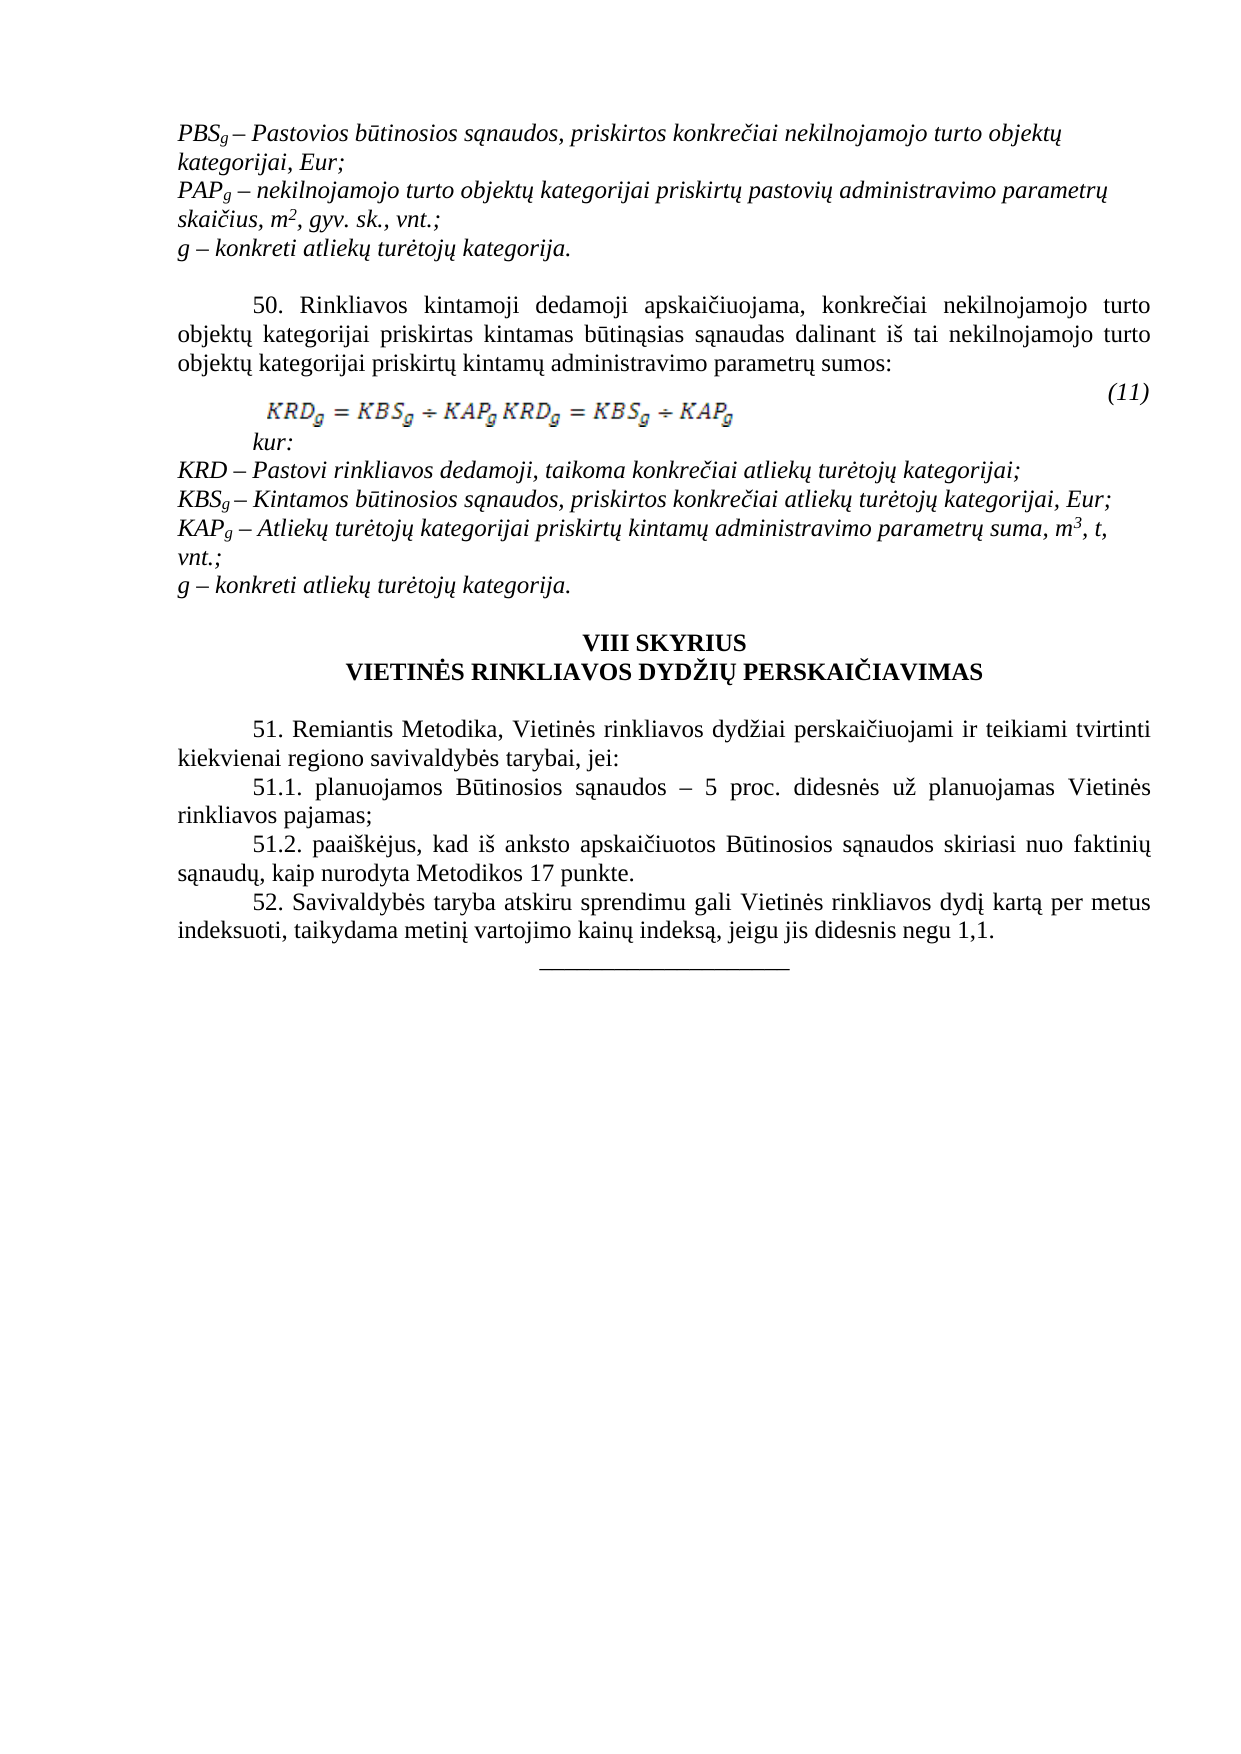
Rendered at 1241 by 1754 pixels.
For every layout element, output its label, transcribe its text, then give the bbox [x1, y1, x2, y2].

text VIETINĖS RINKLIAVOS DYDŽIŲ PERSKAIČIAVIMAS [177, 657, 1152, 686]
text ____________________ [177, 944, 1152, 973]
text KBSg – Kintamos būtinosios sąnaudos, priskirtos konkrečiai atliekų turėtojų kategorijai, Eur; [177, 484, 1152, 513]
text kur: [177, 427, 1152, 456]
text PAPg – nekilnojamojo turto objektų kategorijai priskirtų pastovių administravimo parametrų skaičius, m2, gyv. sk., vnt.; [177, 176, 1152, 233]
text 51.2. paaiškėjus, kad iš anksto apskaičiuotos Būtinosios sąnaudos skiriasi nuo faktinių sąnaudų, kaip nurodyta Metodikos 17 punkte. [177, 829, 1152, 887]
text (11) [219, 377, 1152, 427]
text 51. Remiantis Metodika, Vietinės rinkliavos dydžiai perskaičiuojami ir teikiami tvirtinti kiekvienai regiono savivaldybės tarybai, jei: [177, 714, 1152, 772]
text 51.1. planuojamos Būtinosios sąnaudos – 5 proc. didesnės už planuojamas Vietinės rinkliavos pajamas; [177, 772, 1152, 829]
text VIII SKYRIUS [177, 628, 1152, 657]
text PBSg – Pastovios būtinosios sąnaudos, priskirtos konkrečiai nekilnojamojo turto objektų kategorijai, Eur; [177, 118, 1152, 176]
text 50. Rinkliavos kintamoji dedamoji apskaičiuojama, konkrečiai nekilnojamojo turto objektų kategorijai priskirtas kintamas būtinąsias sąnaudas dalinant iš tai nekilnojamojo turto objektų kategorijai priskirtų kintamų administravimo parametrų sumos: [177, 291, 1152, 377]
text g – konkreti atliekų turėtojų kategorija. [177, 571, 1152, 599]
text KRD – Pastovi rinkliavos dedamoji, taikoma konkrečiai atliekų turėtojų kategorijai; [177, 456, 1152, 484]
text 52. Savivaldybės taryba atskiru sprendimu gali Vietinės rinkliavos dydį kartą per metus indeksuoti, taikydama metinį vartojimo kainų indeksą, jeigu jis didesnis negu 1,1. [177, 887, 1152, 944]
text g – konkreti atliekų turėtojų kategorija. [177, 233, 1152, 262]
text KAPg – Atliekų turėtojų kategorijai priskirtų kintamų administravimo parametrų suma, m3, t, vnt.; [177, 513, 1152, 571]
